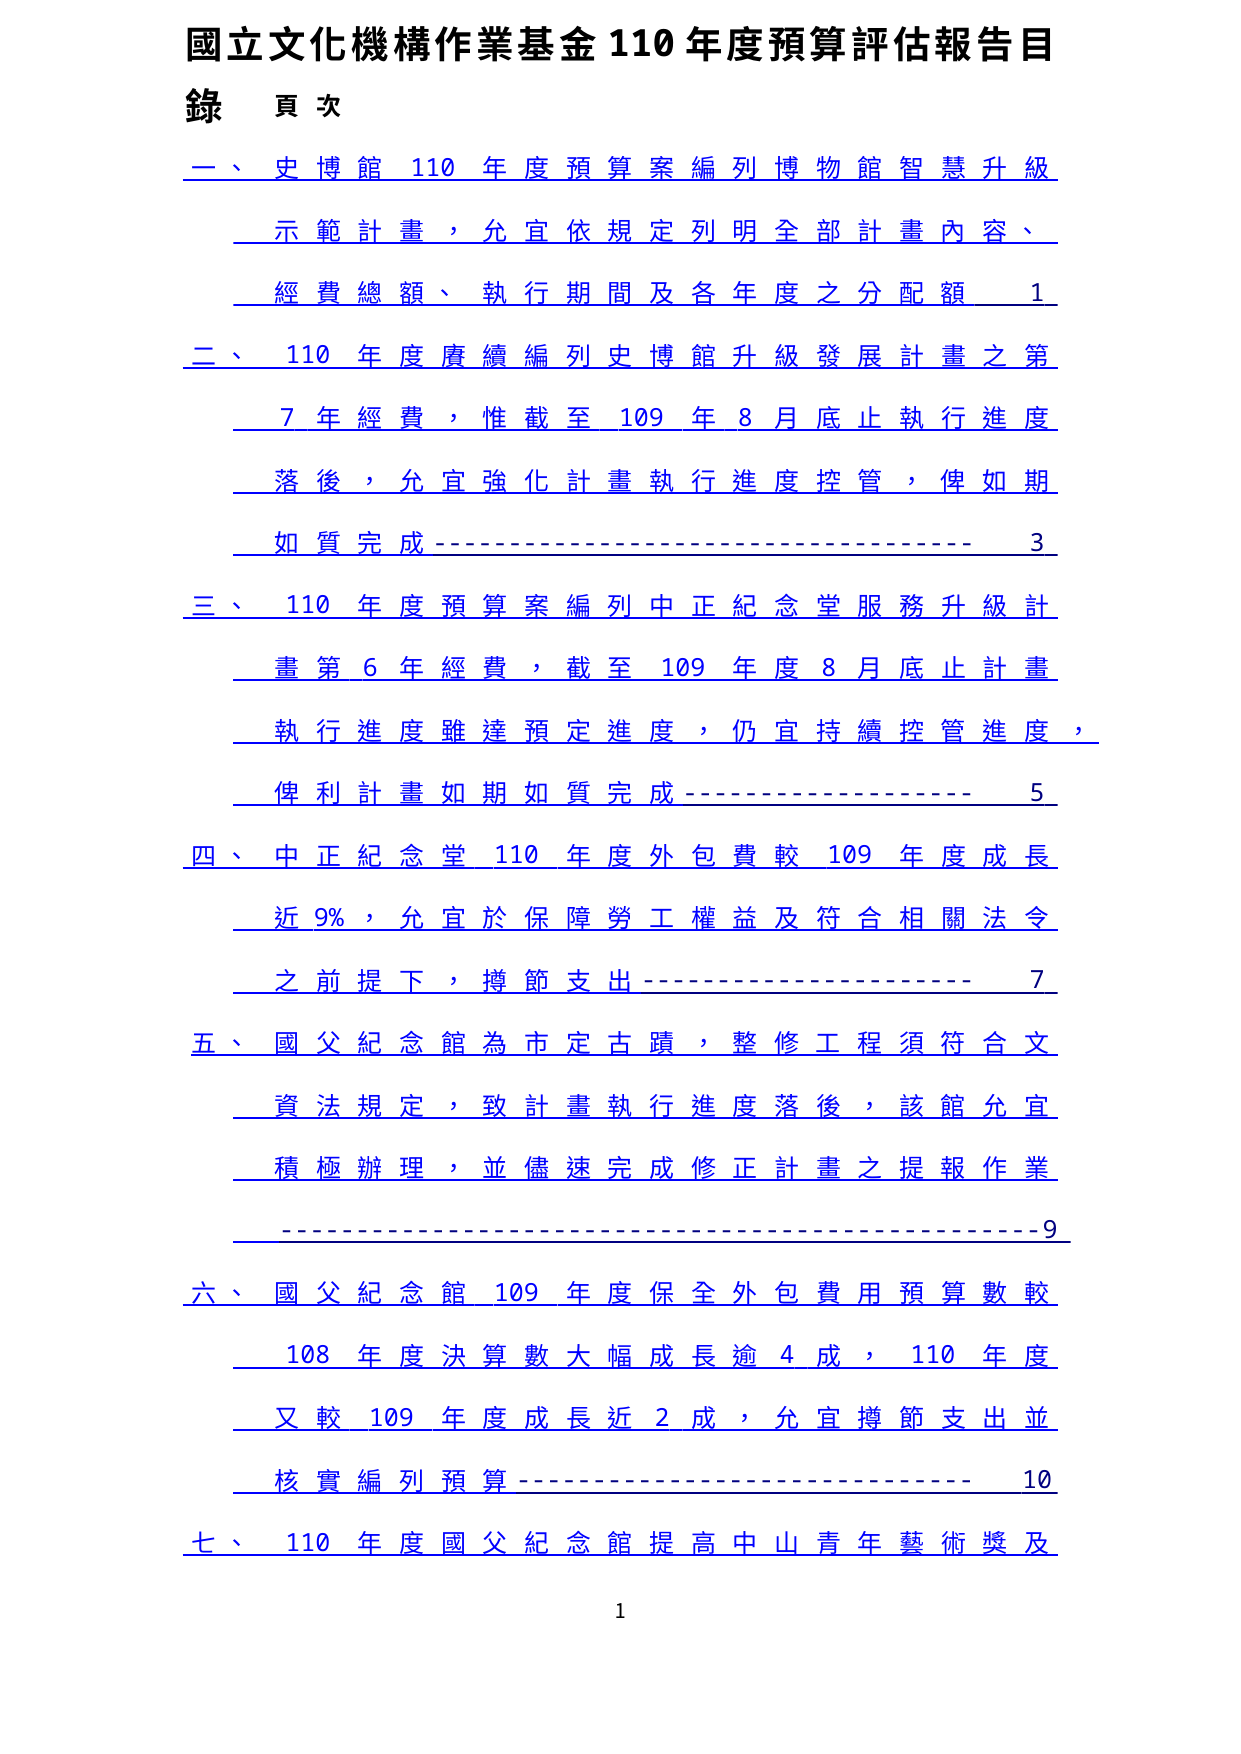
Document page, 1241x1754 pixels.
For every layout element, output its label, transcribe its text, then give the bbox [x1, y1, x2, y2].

text 三、110年度預算案編列中正紀念堂服務升級計畫第6年經費，截至109年度8月底止計畫執行進度雖達預定進度，仍宜持續控管進度，俾利計畫如期如質完成 5 [183, 619, 1058, 812]
text 近9%，允宜於保障勞工權益及符合相關法令之前提下，撙節支出 7 [183, 869, 1058, 1000]
text 7年經費，惟截至109年8月底止執行進度落後，允宜強化計畫執行進度控管，俾如期如質完成 3 [183, 369, 1058, 562]
text 四、中正紀念堂110年度外包費較109年度成長 [183, 812, 1058, 867]
text 示範計畫，允宜依規定列明全部計畫內容、經費總額、執行期間及各年度之分配額 1 [183, 181, 1058, 312]
text 六、國父紀念館109年度保全外包費用預算數較 [183, 1250, 1058, 1304]
text [183, 1556, 1058, 1562]
text 108年度決算數大幅成長逾4成，110年度又較109年度成長近2成，允宜撙節支出並核實編列預算 10 [183, 1306, 1058, 1500]
text 國立文化機構作業基金110年度預算評估報告目錄 頁次 [183, 0, 1058, 125]
text 五、國父紀念館為市定古蹟，整修工程須符合文資法規定，致計畫執行進度落後，該館允宜積極辦理，並儘速完成修正計畫之提報作業 9 [183, 1000, 1058, 1250]
text 一、史博館110年度預算案編列博物館智慧升級 [183, 125, 1058, 179]
text 三、110年度預算案編列中正紀念堂服務升級計畫第6年經費，截至109年度8月底止計畫執行進度雖達預定進度，仍宜持續控管進度，俾利計畫如期如質完成 5 [183, 562, 1058, 617]
text 七、110年度國父紀念館提高中山青年藝術獎及 [183, 1500, 1058, 1554]
text 二、110年度賡續編列史博館升級發展計畫之第 [183, 312, 1058, 367]
